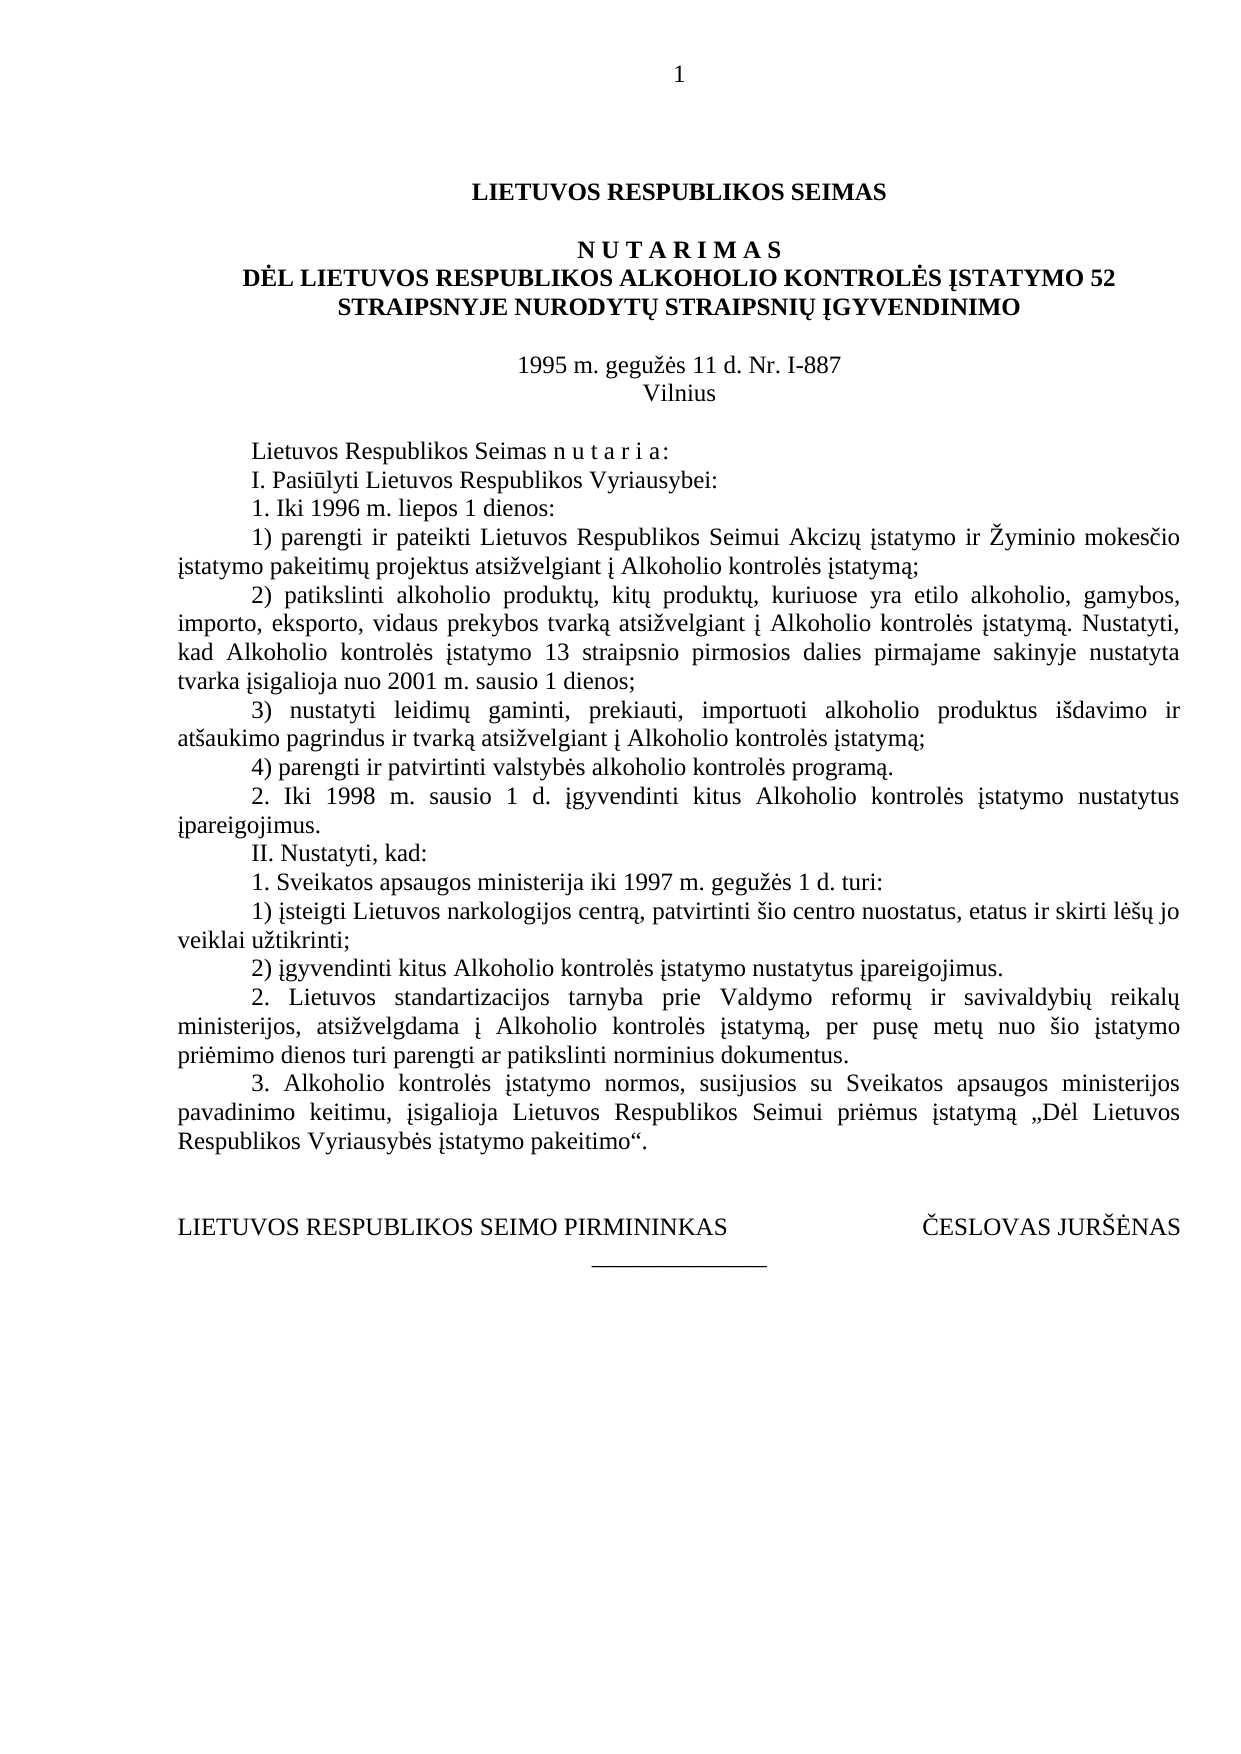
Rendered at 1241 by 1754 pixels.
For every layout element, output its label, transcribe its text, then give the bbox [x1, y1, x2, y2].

text 1. Sveikatos apsaugos ministerija iki 1997 m. gegužės 1 d. turi: [177, 867, 1181, 896]
text 2) patikslinti alkoholio produktų, kitų produktų, kuriuose yra etilo alkoholio, gamybos, importo, eksporto, vidaus prekybos tvarką atsižvelgiant į Alkoholio kontrolės įstatymą. Nustatyti, kad Alkoholio kontrolės įstatymo 13 straipsnio pirmosios dalies pirmajame sakinyje nustatyta tvarka įsigalioja nuo 2001 m. sausio 1 dienos; [177, 580, 1181, 695]
text ______________ [177, 1241, 1181, 1270]
text N U T A R I M A S [177, 235, 1181, 263]
text 4) parengti ir patvirtinti valstybės alkoholio kontrolės programą. [177, 752, 1181, 781]
text 1) parengti ir pateikti Lietuvos Respublikos Seimui Akcizų įstatymo ir Žyminio mokesčio įstatymo pakeitimų projektus atsižvelgiant į Alkoholio kontrolės įstatymą; [177, 522, 1181, 580]
text 2) įgyvendinti kitus Alkoholio kontrolės įstatymo nustatytus įpareigojimus. [177, 953, 1181, 982]
text DĖL LIETUVOS RESPUBLIKOS ALKOHOLIO KONTROLĖS ĮSTATYMO 52 STRAIPSNYJE NURODYTŲ STRAIPSNIŲ ĮGYVENDINIMO [177, 263, 1181, 321]
text 3) nustatyti leidimų gaminti, prekiauti, importuoti alkoholio produktus išdavimo ir atšaukimo pagrindus ir tvarką atsižvelgiant į Alkoholio kontrolės įstatymą; [177, 695, 1181, 752]
text 1995 m. gegužės 11 d. Nr. I-887 [177, 350, 1181, 378]
text II. Nustatyti, kad: [177, 838, 1181, 867]
text 1) įsteigti Lietuvos narkologijos centrą, patvirtinti šio centro nuostatus, etatus ir skirti lėšų jo veiklai užtikrinti; [177, 896, 1181, 953]
text Vilnius [177, 378, 1181, 407]
text 2. Iki 1998 m. sausio 1 d. įgyvendinti kitus Alkoholio kontrolės įstatymo nustatytus įpareigojimus. [177, 781, 1181, 838]
text 1. Iki 1996 m. liepos 1 dienos: [177, 493, 1181, 522]
text 2. Lietuvos standartizacijos tarnyba prie Valdymo reformų ir savivaldybių reikalų ministerijos, atsižvelgdama į Alkoholio kontrolės įstatymą, per pusę metų nuo šio įstatymo priėmimo dienos turi parengti ar patikslinti norminius dokumentus. [177, 982, 1181, 1068]
text 3. Alkoholio kontrolės įstatymo normos, susijusios su Sveikatos apsaugos ministerijos pavadinimo keitimu, įsigalioja Lietuvos Respublikos Seimui priėmus įstatymą „Dėl Lietuvos Respublikos Vyriausybės įstatymo pakeitimo“. [177, 1068, 1181, 1155]
text I. Pasiūlyti Lietuvos Respublikos Vyriausybei: [177, 465, 1181, 493]
text LIETUVOS RESPUBLIKOS SEIMO PIRMININKAS ČESLOVAS JURŠĖNAS [177, 1212, 1181, 1241]
text Lietuvos Respublikos Seimas nutaria: [177, 436, 1181, 465]
text LIETUVOS RESPUBLIKOS SEIMAS [177, 177, 1181, 206]
